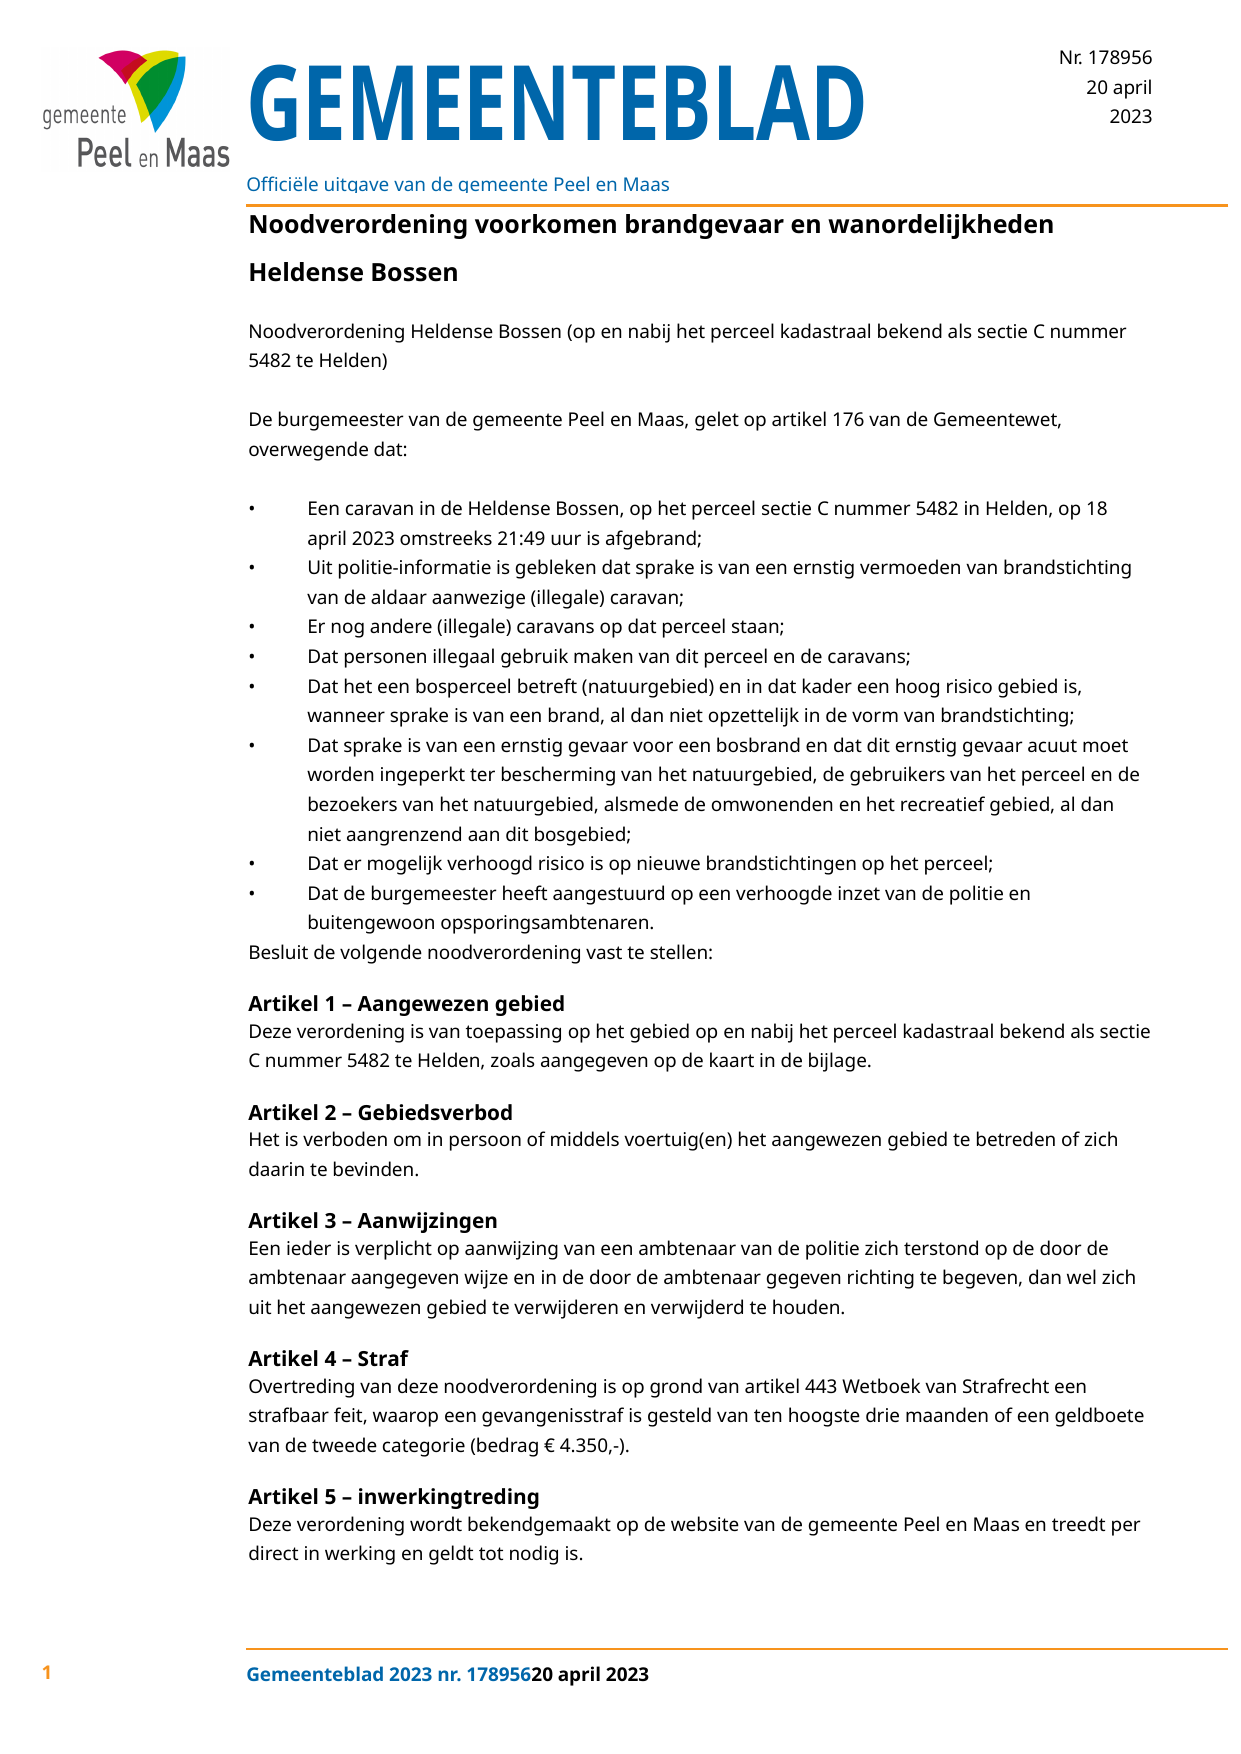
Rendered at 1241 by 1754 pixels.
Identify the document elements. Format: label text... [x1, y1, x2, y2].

list Dat het een bosperceel betreft (natuurgebied) en in dat kader een hoog risico gebied is, wanneer sprake is van een brand, al dan niet opzettelijk in de vorm van brandstichting; [248, 673, 1152, 728]
text Artikel 3 – Aanwijzingen [248, 1206, 1152, 1235]
text Overtreding van deze noodverordening is op grond van artikel 443 Wetboek van Strafrecht een strafbaar feit, waarop een gevangenisstraf is gesteld van ten hoogste drie maanden of een geldboete van de tweede categorie (bedrag € 4.350,-). [248, 1373, 1152, 1458]
text Deze verordening is van toepassing op het gebied op en nabij het perceel kadastraal bekend als sectie C nummer 5482 te Helden, zoals aangegeven op de kaart in de bijlage. [248, 1018, 1152, 1073]
list Dat personen illegaal gebruik maken van dit perceel en de caravans; [248, 643, 1152, 669]
list Dat er mogelijk verhoogd risico is op nieuwe brandstichtingen op het perceel; [248, 850, 1152, 876]
text Noodverordening voorkomen brandgevaar en wanordelijkheden Heldense Bossen [248, 207, 1152, 288]
list Er nog andere (illegale) caravans op dat perceel staan; [248, 614, 1152, 639]
text Een ieder is verplicht op aanwijzing van een ambtenaar van de politie zich terstond op de door de ambtenaar aangegeven wijze en in de door de ambtenaar gegeven richting te begeven, dan wel zich uit het aangewezen gebied te verwijderen en verwijderd te houden. [248, 1235, 1152, 1320]
text Besluit de volgende noodverordening vast te stellen: [248, 939, 1152, 965]
list Uit politie-informatie is gebleken dat sprake is van een ernstig vermoeden van brandstichting van de aldaar aanwezige (illegale) caravan; [248, 554, 1152, 610]
text Deze verordening wordt bekendgemaakt op de website van de gemeente Peel en Maas en treedt per direct in werking en geldt tot nodig is. [248, 1511, 1152, 1566]
text Artikel 1 – Aangewezen gebied [248, 989, 1152, 1018]
text Artikel 5 – inwerkingtreding [248, 1482, 1152, 1511]
list Dat de burgemeester heeft aangestuurd op een verhoogde inzet van de politie en buitengewoon opsporingsambtenaren. [248, 880, 1152, 935]
list Een caravan in de Heldense Bossen, op het perceel sectie C nummer 5482 in Helden, op 18 april 2023 omstreeks 21:49 uur is afgebrand; [248, 495, 1152, 551]
text De burgemeester van de gemeente Peel en Maas, gelet op artikel 176 van de Gemeentewet, overwegende dat: [248, 407, 1152, 462]
text Artikel 4 – Straf [248, 1344, 1152, 1373]
text Noodverordening Heldense Bossen (op en nabij het perceel kadastraal bekend als sectie C nummer 5482 te Helden) [248, 318, 1152, 373]
text Het is verboden om in persoon of middels voertuig(en) het aangewezen gebied te betreden of zich daarin te bevinden. [248, 1126, 1152, 1182]
list Dat sprake is van een ernstig gevaar voor een bosbrand en dat dit ernstig gevaar acuut moet worden ingeperkt ter bescherming van het natuurgebied, de gebruikers van het perceel en de bezoekers van het natuurgebied, alsmede de omwonenden en het recreatief gebied, al dan niet aangrenzend aan dit bosgebied; [248, 732, 1152, 847]
text Artikel 2 – Gebiedsverbod [248, 1098, 1152, 1126]
picture [41, 47, 231, 172]
